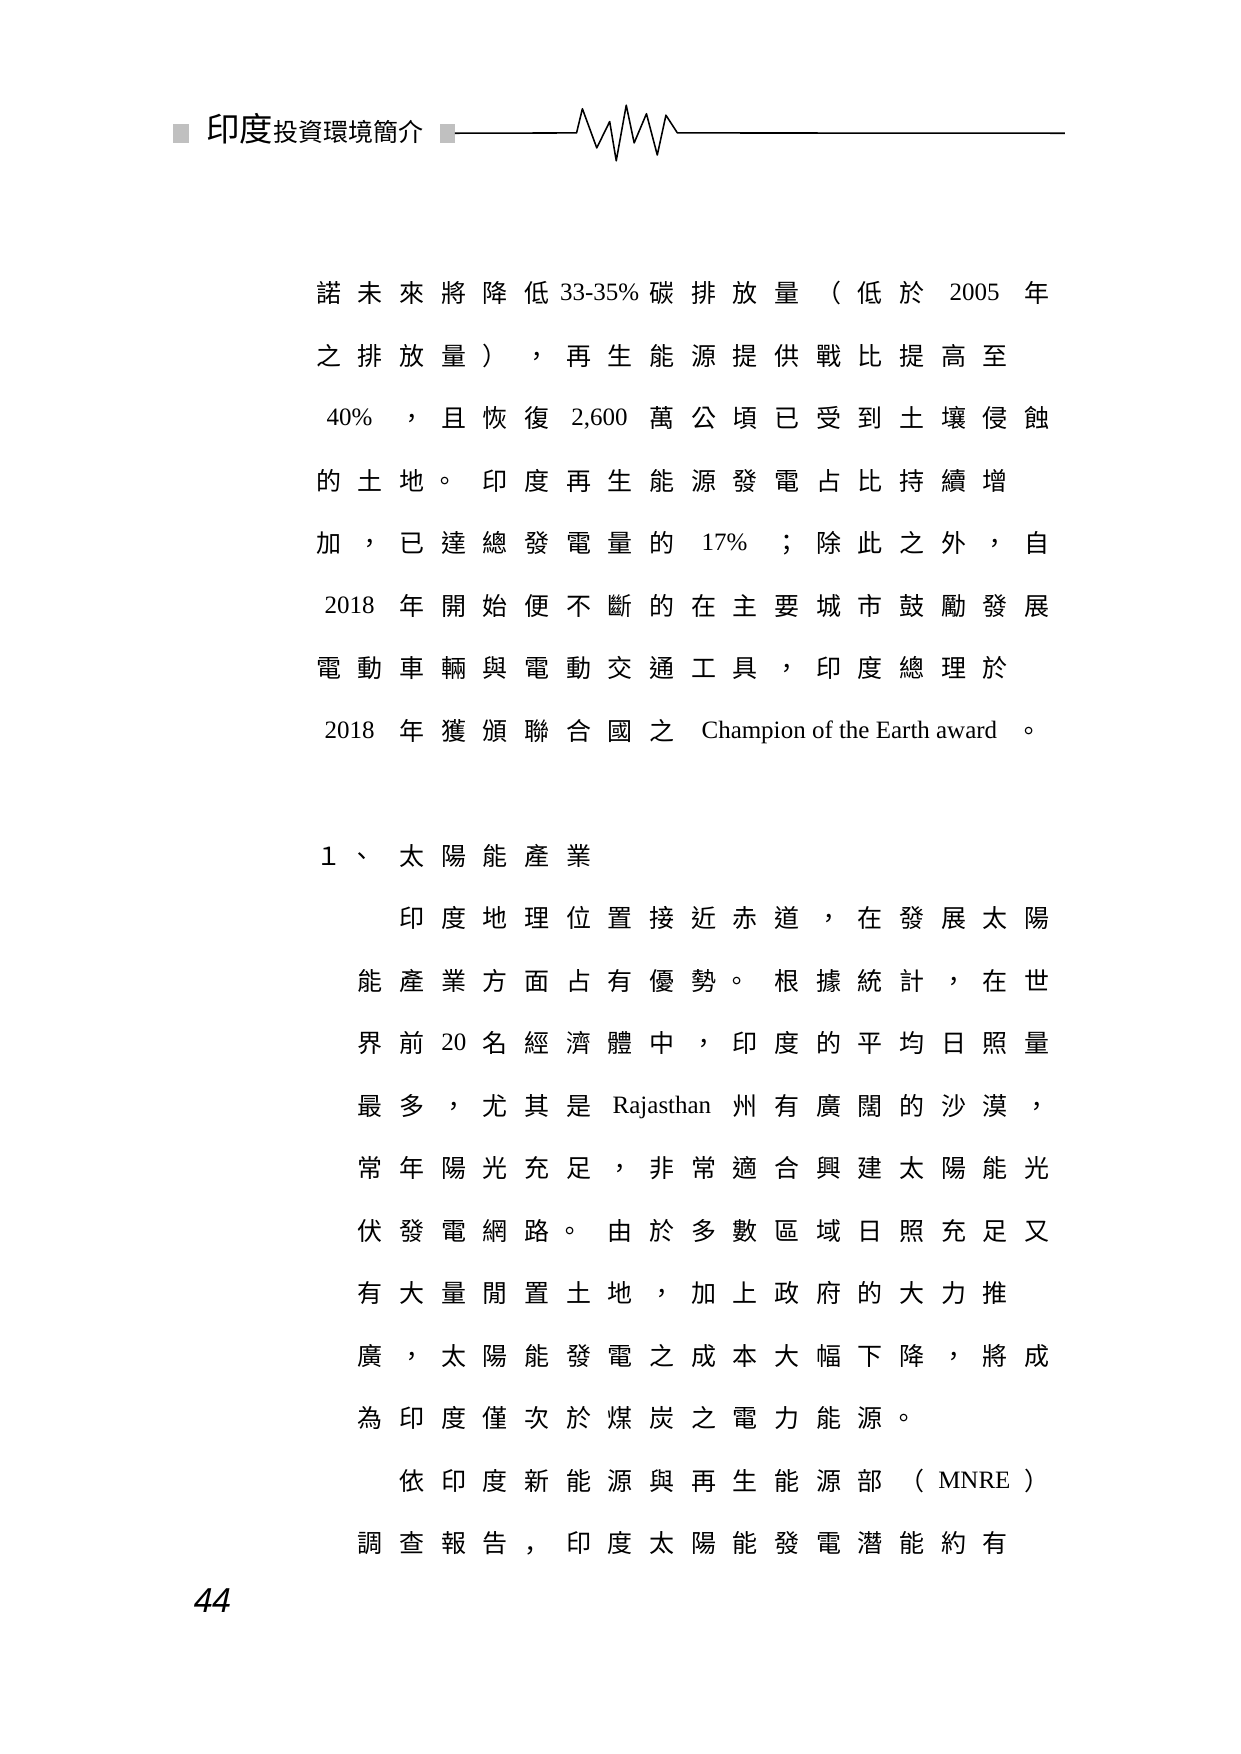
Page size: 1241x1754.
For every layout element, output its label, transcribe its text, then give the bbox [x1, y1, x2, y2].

text 依印度新能源與再生能源部（MNRE）調查報告，印度太陽能發電潛能約有 [330, 1438, 1058, 1563]
text 諾未來將降低33-35%碳排放量（低於2005年之排放量），再生能源提供戰比提高至40%，且恢復2,600萬公頃已受到土壤侵蝕的土地。印度再生能源發電占比持續增加，已達總發電量的17%；除此之外，自2018年開始便不斷的在主要城市鼓勵發展電動車輛與電動交通工具，印度總理於2018年獲頒聯合國之Champion of the Earth award。 [281, 250, 1058, 750]
text １、太陽能產業 [281, 813, 1058, 875]
text 印度地理位置接近赤道，在發展太陽能產業方面占有優勢。根據統計，在世界前20名經濟體中，印度的平均日照量最多，尤其是Rajasthan州有廣闊的沙漠，常年陽光充足，非常適合興建太陽能光伏發電網路。由於多數區域日照充足又有大量閒置土地，加上政府的大力推廣，太陽能發電之成本大幅下降，將成為印度僅次於煤炭之電力能源。 [330, 875, 1058, 1438]
